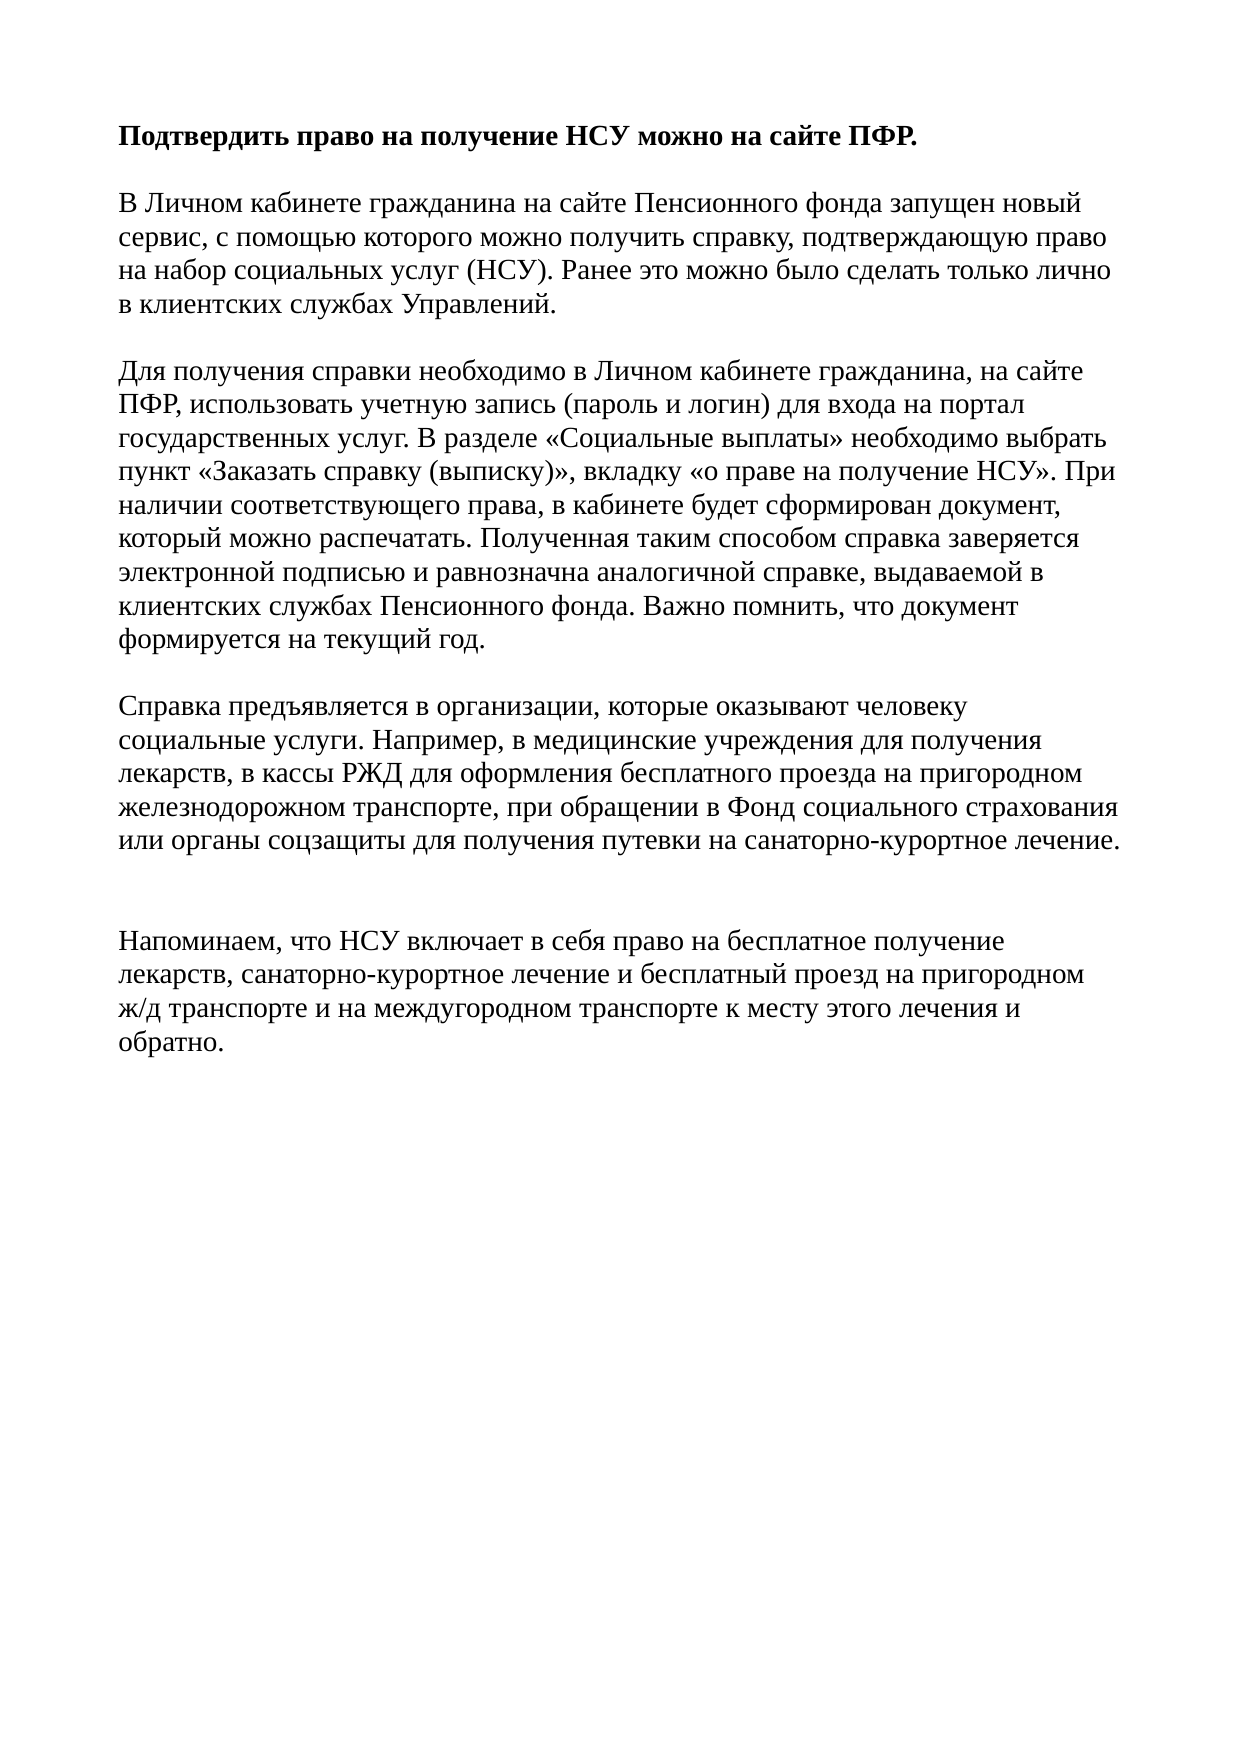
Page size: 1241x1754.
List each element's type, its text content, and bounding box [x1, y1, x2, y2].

text Подтвердить право на получение НСУ можно на сайте ПФР. В Личном кабинете гражданина на сайте Пенсионного фонда запущен новый сервис, с помощью которого можно получить справку, подтверждающую право на набор социальных услуг (НСУ). Ранее это можно было сделать только лично в клиентских службах Управлений. Для получения справки необходимо в Личном кабинете гражданина, на сайте ПФР, использовать учетную запись (пароль и логин) для входа на портал государственных услуг. В разделе «Социальные выплаты» необходимо выбрать пункт «Заказать справку (выписку)», вкладку «о праве на получение НСУ». При наличии соответствующего права, в кабинете будет сформирован документ, который можно распечатать. Полученная таким способом справка заверяется электронной подписью и равнозначна аналогичной справке, выдаваемой в клиентских службах Пенсионного фонда. Важно помнить, что документ формируется на текущий год. Справка предъявляется в организации, которые оказывают человеку социальные услуги. Например, в медицинские учреждения для получения лекарств, в кассы РЖД для оформления бесплатного проезда на пригородном железнодорожном транспорте, при обращении в Фонд социального страхования или органы соцзащиты для получения путевки на санаторно-курортное лечение. Напоминаем, что НСУ включает в себя право на бесплатное получение лекарств, санаторно-курортное лечение и бесплатный проезд на пригородном ж/д транспорте и на междугородном транспорте к месту этого лечения и обратно. [118, 118, 1122, 1057]
